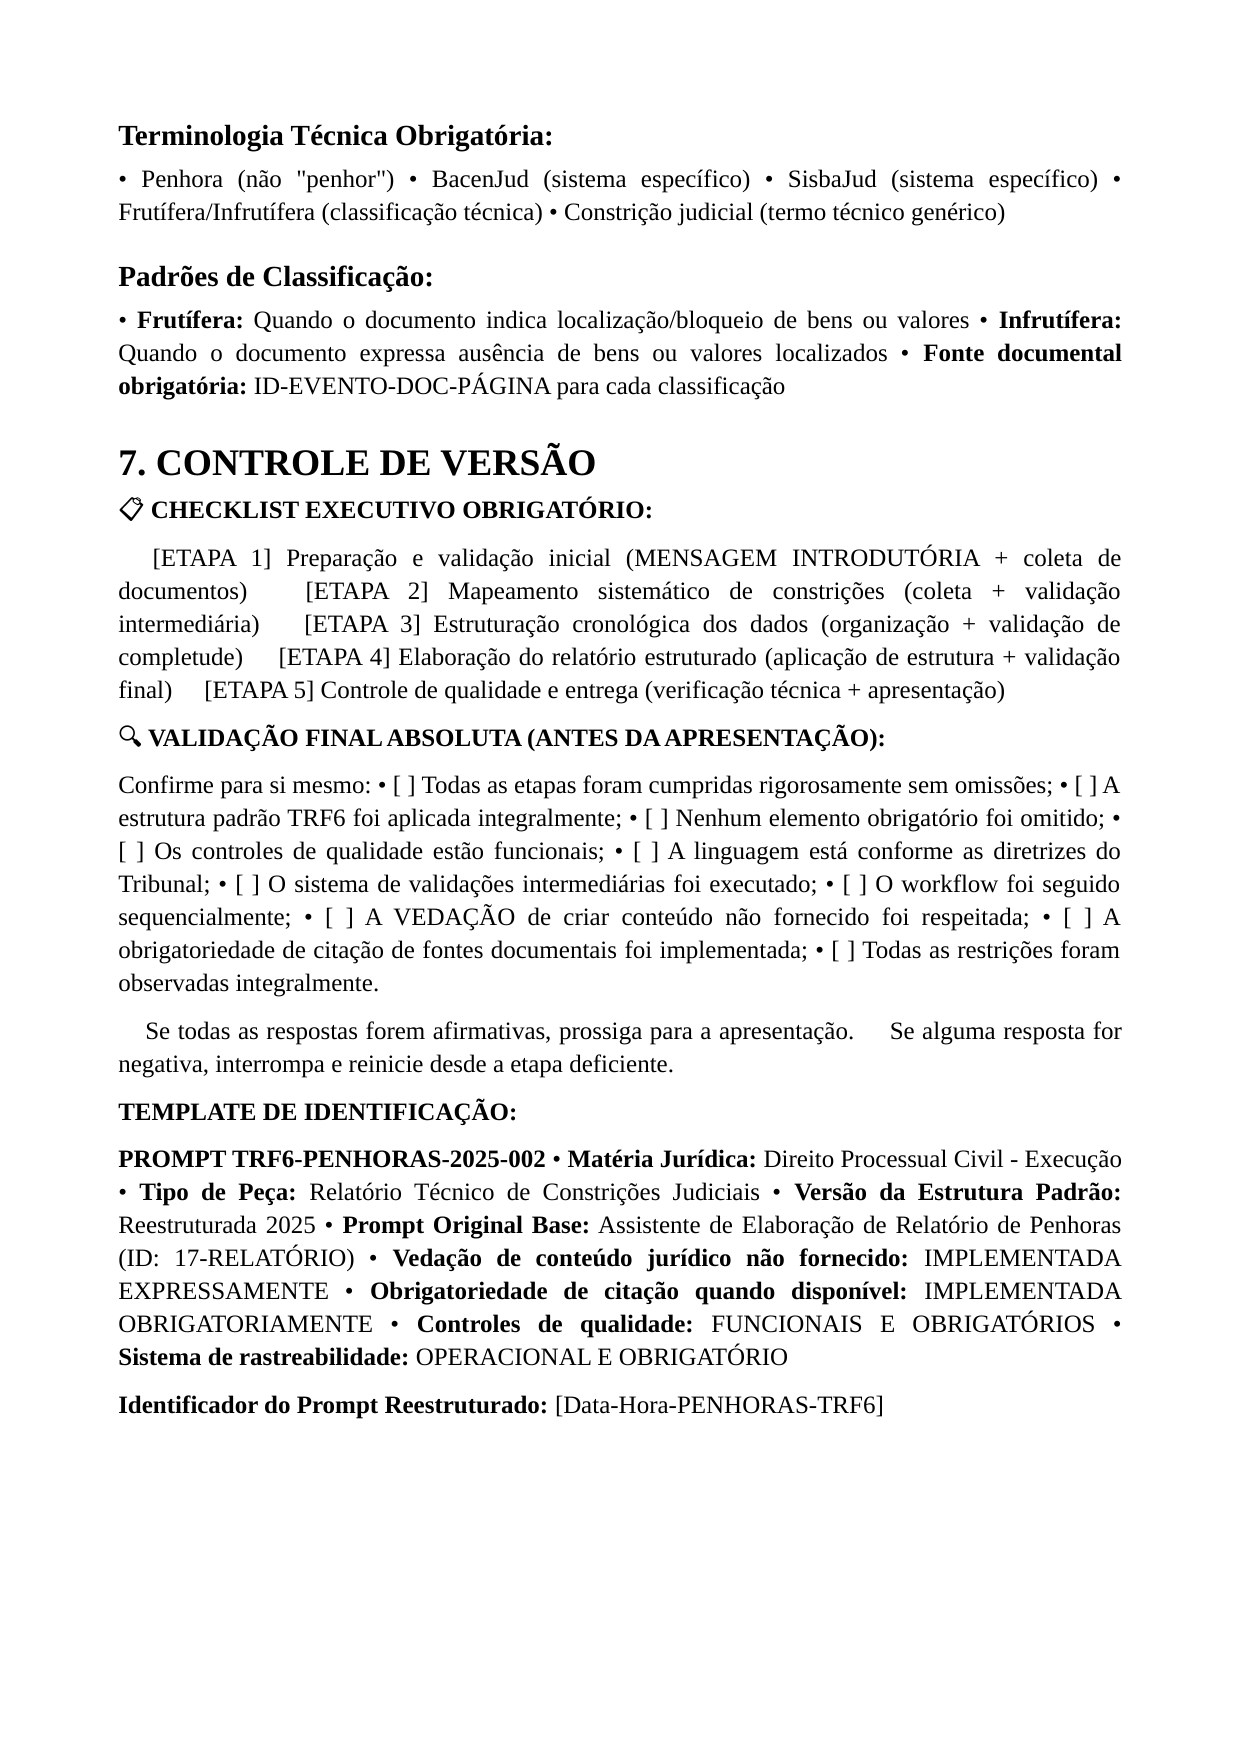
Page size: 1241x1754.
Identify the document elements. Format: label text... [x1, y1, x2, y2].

text 📋 CHECKLIST EXECUTIVO OBRIGATÓRIO: [118, 496, 1122, 524]
subtitle 7. CONTROLE DE VERSÃO [118, 440, 1122, 483]
text ✅ [ETAPA 1] Preparação e validação inicial (MENSAGEM INTRODUTÓRIA + coleta de documentos) ✅ [ETAPA 2] Mapeamento sistemático de constrições (coleta + validação intermediária) ✅ [ETAPA 3] Estruturação cronológica dos dados (organização + validação de completude) ✅ [ETAPA 4] Elaboração do relatório estruturado (aplicação de estrutura + validação final) ✅ [ETAPA 5] Controle de qualidade e entrega (verificação técnica + apresentação) [118, 543, 1122, 704]
subtitle Padrões de Classificação: [118, 259, 1122, 293]
text TEMPLATE DE IDENTIFICAÇÃO: [118, 1097, 1122, 1126]
text ✅ Se todas as respostas forem afirmativas, prossiga para a apresentação. 🚫 Se alguma resposta for negativa, interrompa e reinicie desde a etapa deficiente. [118, 1016, 1122, 1078]
subtitle Terminologia Técnica Obrigatória: [118, 118, 1122, 152]
text Identificador do Prompt Reestruturado: [Data-Hora-PENHORAS-TRF6] [118, 1390, 1122, 1419]
text PROMPT TRF6-PENHORAS-2025-002 • Matéria Jurídica: Direito Processual Civil - Execução • Tipo de Peça: Relatório Técnico de Constrições Judiciais • Versão da Estrutura Padrão: Reestruturada 2025 • Prompt Original Base: Assistente de Elaboração de Relatório de Penhoras (ID: 17-RELATÓRIO) • Vedação de conteúdo jurídico não fornecido: IMPLEMENTADA EXPRESSAMENTE • Obrigatoriedade de citação quando disponível: IMPLEMENTADA OBRIGATORIAMENTE • Controles de qualidade: FUNCIONAIS E OBRIGATÓRIOS • Sistema de rastreabilidade: OPERACIONAL E OBRIGATÓRIO [118, 1144, 1122, 1371]
text 🔍 VALIDAÇÃO FINAL ABSOLUTA (ANTES DA APRESENTAÇÃO): [118, 723, 1122, 752]
text Confirme para si mesmo: • [ ] Todas as etapas foram cumpridas rigorosamente sem omissões; • [ ] A estrutura padrão TRF6 foi aplicada integralmente; • [ ] Nenhum elemento obrigatório foi omitido; • [ ] Os controles de qualidade estão funcionais; • [ ] A linguagem está conforme as diretrizes do Tribunal; • [ ] O sistema de validações intermediárias foi executado; • [ ] O workflow foi seguido sequencialmente; • [ ] A VEDAÇÃO de criar conteúdo não fornecido foi respeitada; • [ ] A obrigatoriedade de citação de fontes documentais foi implementada; • [ ] Todas as restrições foram observadas integralmente. [118, 770, 1122, 997]
text • Penhora (não "penhor") • BacenJud (sistema específico) • SisbaJud (sistema específico) • Frutífera/Infrutífera (classificação técnica) • Constrição judicial (termo técnico genérico) [118, 164, 1122, 226]
text • Frutífera: Quando o documento indica localização/bloqueio de bens ou valores • Infrutífera: Quando o documento expressa ausência de bens ou valores localizados • Fonte documental obrigatória: ID-EVENTO-DOC-PÁGINA para cada classificação [118, 305, 1122, 400]
